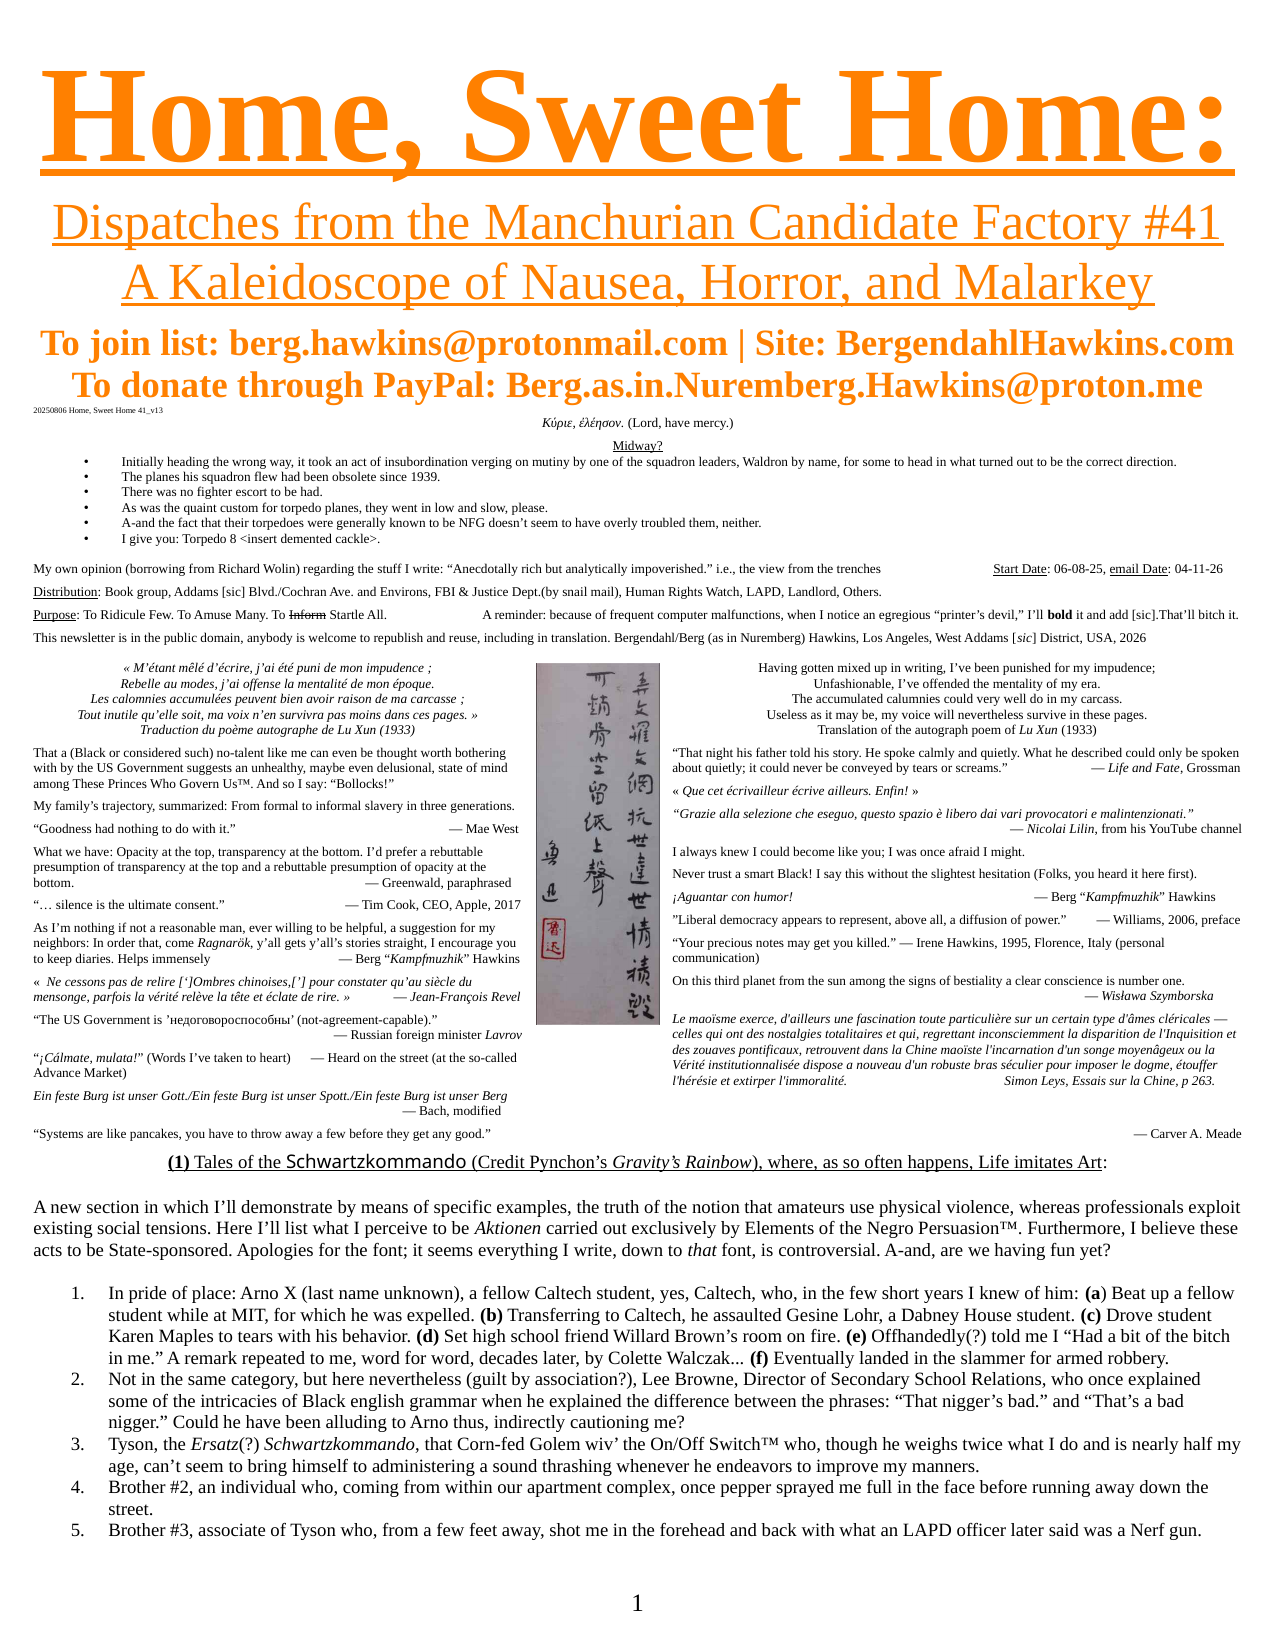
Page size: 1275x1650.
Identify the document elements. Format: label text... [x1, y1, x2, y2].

text The accumulated calumnies could very well do in my carcass. [672, 691, 1242, 707]
text That a (Black or considered such) no-talent like me can even be thought worth bothering with by the US Government suggests an unhealthy, maybe even delusional, state of mind among These Princes Who Govern Us™. And so I say: “Bollocks!” [33, 745, 522, 791]
text “Goodness had nothing to do with it.” ― Mae West [33, 821, 522, 836]
text “¡Cálmate, mulata!” (Words I’ve taken to heart) ― Heard on the street (at the so-called Advance Market) [33, 1050, 522, 1081]
text Purpose: To Ridicule Few. To Amuse Many. To Inform Startle All. A reminder: because of frequent computer malfunctions, when I notice an egregious “printer’s devil,” I’ll bold it and add [sic].That’ll bitch it. [33, 607, 1242, 622]
text Unfashionable, I’ve offended the mentality of my era. [672, 676, 1242, 691]
text “Systems are like pancakes, you have to throw away a few before they get any good.” ― Carver A. Meade [33, 1126, 1242, 1141]
text To donate through PayPal: Berg.as.in.Nuremberg.Hawkins@proton.me [33, 363, 1242, 406]
list I give you: Torpedo 8 <insert demented cackle>. [84, 531, 1242, 546]
text “… silence is the ultimate consent.” ― Tim Cook, CEO, Apple, 2017 [33, 897, 522, 913]
text Translation of the autograph poem of Lu Xun (1933) [672, 722, 1242, 737]
text “Your precious notes may get you killed.” ― Irene Hawkins, 1995, Florence, Italy (personal communication) [672, 934, 1242, 965]
text ¡Aguantar con humor! ― Berg “Kampfmuzhik” Hawkins [672, 889, 1242, 904]
text Never trust a smart Black! I say this without the slightest hesitation (Folks, you heard it here first). [672, 866, 1242, 882]
text « Que cet écrivailleur écrive ailleurs. Enfin! » [672, 783, 1242, 798]
text (1) Tales of the Schwartzkommando (Credit Pynchon’s Gravity’s Rainbow), where, as so often happens, Life imitates Art: [33, 1149, 1242, 1174]
list As was the quaint custom for torpedo planes, they went in low and slow, please. [84, 500, 1242, 515]
list In pride of place: Arno X (last name unknown), a fellow Caltech student, yes, Caltech, who, in the few short years I knew of him: (a) Beat up a fellow student while at MIT, for which he was expelled. (b) Transferring to Caltech, he assaulted Gesine Lohr, a Dabney House student. (c) Drove student Karen Maples to tears with his behavior. (d) Set high school friend Willard Brown’s room on fire. (e) Offhandedly(?) told me I “Had a bit of the bitch in me.” A remark repeated to me, word for word, decades later, by Colette Walczak... (f) Eventually landed in the slammer for armed robbery. [71, 1282, 1242, 1368]
text Midway? [33, 438, 1242, 453]
text This newsletter is in the public domain, anybody is welcome to republish and reuse, including in translation. Bergendahl/Berg (as in Nuremberg) Hawkins, Los Angeles, West Addams [sic] District, USA, 2026 [33, 629, 1242, 645]
text Home, Sweet Home: [33, 33, 1242, 191]
list Initially heading the wrong way, it took an act of insubordination verging on mutiny by one of the squadron leaders, Waldron by name, for some to head in what turned out to be the correct direction. [84, 453, 1242, 469]
text Le maoïsme exerce, d'ailleurs une fascination toute particulière sur un certain type d'âmes cléricales ― celles qui ont des nostalgies totalitaires et qui, regrettant inconsciemment la disparition de l'Inquisition et des zouaves pontificaux, retrouvent dans la Chine maoïste l'incarnation d'un songe moyenâgeux ou la Vérité institutionnalisée dispose a nouveau d'un robuste bras séculier pour imposer le dogme, étouffer l'hérésie et extirper l'immoralité. Simon Leys, Essais sur la Chine, p 263. [672, 1011, 1242, 1088]
list Brother #2, an individual who, coming from within our apartment complex, once pepper sprayed me full in the face before running away down the street. [71, 1476, 1242, 1519]
list Not in the same category, but here nevertheless (guilt by association?), Lee Browne, Director of Secondary School Relations, who once explained some of the intricacies of Black english grammar when he explained the difference between the phrases: “That nigger’s bad.” and “That’s a bad nigger.” Could he have been alluding to Arno thus, indirectly cautioning me? [71, 1368, 1242, 1433]
text “Grazie alla selezione che eseguo, questo spazio è libero dai vari provocatori e malintenzionati.” [672, 806, 1242, 821]
text ― Nicolai Lilin, from his YouTube channel [672, 821, 1242, 836]
text 20250806 Home, Sweet Home 41_v13 [33, 406, 1242, 415]
list There was no fighter escort to be had. [84, 484, 1242, 500]
list A-and the fact that their torpedoes were generally known to be NFG doesn’t seem to have overly troubled them, neither. [84, 515, 1242, 531]
text Distribution: Book group, Addams [sic] Blvd./Cochran Ave. and Environs, FBI & Justice Dept.(by snail mail), Human Rights Watch, LAPD, Landlord, Others. [33, 584, 1242, 599]
text Les calomnies accumulées peuvent bien avoir raison de ma carcasse ; [33, 691, 522, 707]
list The planes his squadron flew had been obsolete since 1939. [84, 469, 1242, 484]
text Κύριε, ἐλέησον. (Lord, have mercy.) [33, 415, 1242, 431]
text Rebelle au modes, j’ai offense la mentalité de mon époque. [33, 676, 522, 691]
text “The US Government is ’недоговороспособны’ (not-agreement-capable).” [33, 1012, 522, 1027]
picture [536, 663, 660, 1025]
text A new section in which I’ll demonstrate by means of specific examples, the truth of the notion that amateurs use physical violence, whereas professionals exploit existing social tensions. Here I’ll list what I perceive to be Aktionen carried out exclusively by Elements of the Negro Persuasion™. Furthermore, I believe these acts to be State-sponsored. Apologies for the font; it seems everything I write, down to that font, is controversial. A-and, are we having fun yet? [33, 1196, 1242, 1260]
text A Kaleidoscope of Nausea, Horror, and Malarkey [33, 251, 1242, 311]
text Dispatches from the Manchurian Candidate Factory #41 [33, 191, 1242, 251]
text Useless as it may be, my voice will nevertheless survive in these pages. [672, 707, 1242, 722]
text To join list: berg.hawkins@protonmail.com | Site: BergendahlHawkins.com [33, 321, 1242, 363]
text I always knew I could become like you; I was once afraid I might. [672, 844, 1242, 859]
text « Ne cessons pas de relire [‘]Ombres chinoises,[’] pour constater qu’au siècle du mensonge, parfois la vérité relève la tête et éclate de rire. » ― Jean-François Revel [33, 973, 522, 1004]
text What we have: Opacity at the top, transparency at the bottom. I’d prefer a rebuttable presumption of transparency at the top and a rebuttable presumption of opacity at the bottom. ― Greenwald, paraphrased [33, 844, 522, 890]
text Traduction du poème autographe de Lu Xun (1933) [33, 722, 522, 737]
text Ein feste Burg ist unser Gott./Ein feste Burg ist unser Spott./Ein feste Burg ist unser Berg ― Bach, modified [33, 1088, 522, 1119]
text My own opinion (borrowing from Richard Wolin) regarding the stuff I write: “Anecdotally rich but analytically impoverished.” i.e., the view from the trenches Start Date: 06-08-25, email Date: 04-11-26 [33, 561, 1242, 577]
text Having gotten mixed up in writing, I’ve been punished for my impudence; [672, 660, 1242, 676]
list Tyson, the Ersatz(?) Schwartzkommando, that Corn-fed Golem wiv’ the On/Off Switch™ who, though he weighs twice what I do and is nearly half my age, can’t seem to bring himself to administering a sound thrashing whenever he endeavors to improve my manners. [71, 1433, 1242, 1476]
list Brother #3, associate of Tyson who, from a few feet away, shot me in the forehead and back with what an LAPD officer later said was a Nerf gun. [71, 1519, 1242, 1541]
text As I’m nothing if not a reasonable man, ever willing to be helpful, a suggestion for my neighbors: In order that, come Ragnarök, y’all gets y’all’s stories straight, I encourage you to keep diaries. Helps immensely ― Berg “Kampfmuzhik” Hawkins [33, 920, 522, 966]
text « M’étant mêlé d’écrire, j’ai été puni de mon impudence ; [33, 660, 522, 676]
text My family’s trajectory, summarized: From formal to informal slavery in three generations. [33, 798, 522, 814]
text On this third planet from the sun among the signs of bestiality a clear conscience is number one. ― Wisława Szymborska [672, 973, 1242, 1003]
text Tout inutile qu’elle soit, ma voix n’en survivra pas moins dans ces pages. » [33, 707, 522, 722]
text “That night his father told his story. He spoke calmly and quietly. What he described could only be spoken about quietly; it could never be conveyed by tears or screams.” ― Life and Fate, Grossman [672, 745, 1242, 776]
text ”Liberal democracy appears to represent, above all, a diffusion of power.” ― Williams, 2006, preface [672, 912, 1242, 927]
text ― Russian foreign minister Lavrov [33, 1027, 522, 1042]
